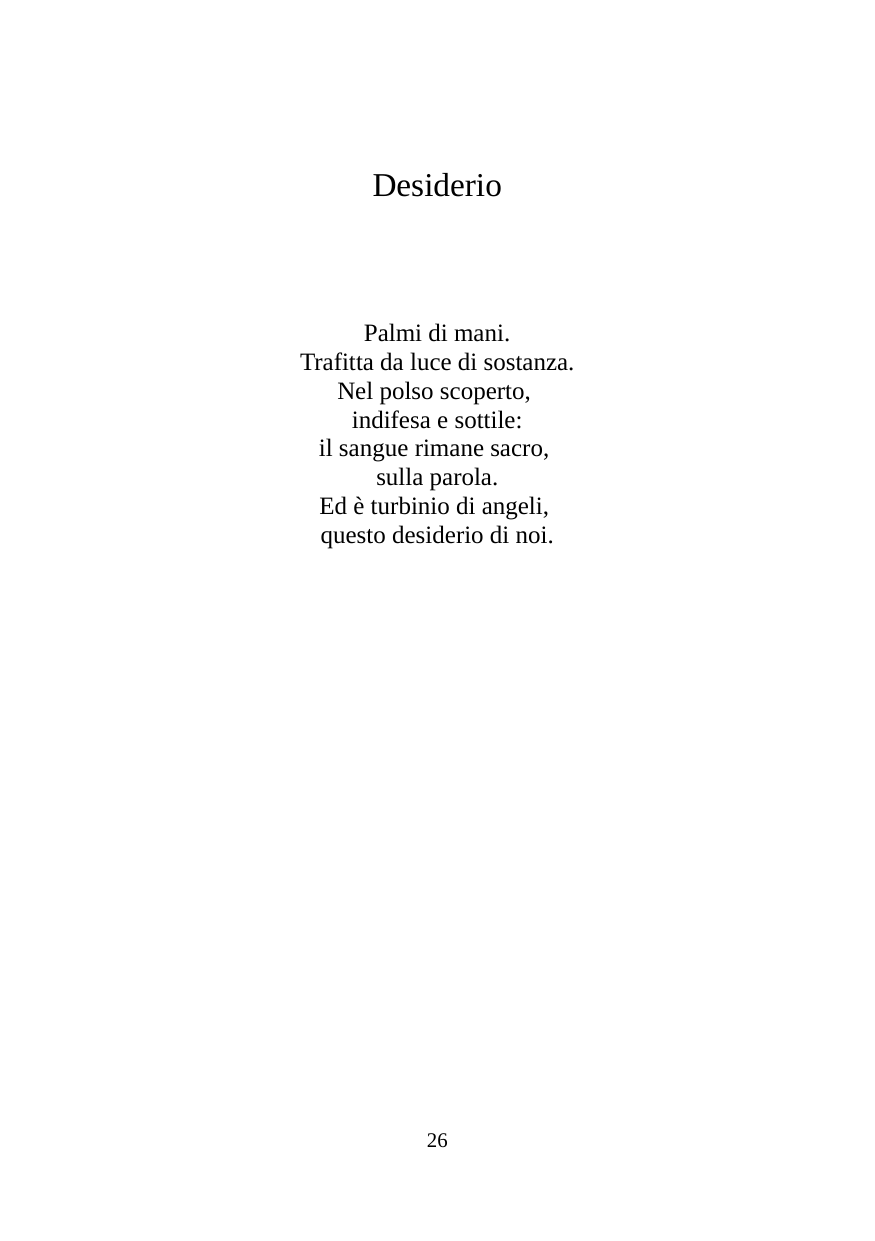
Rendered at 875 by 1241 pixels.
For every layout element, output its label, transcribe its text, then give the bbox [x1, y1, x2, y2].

text sulla parola. [88, 462, 786, 491]
text Trafitta da luce di sostanza. [88, 347, 786, 376]
text il sangue rimane sacro, [88, 433, 786, 462]
text Ed è turbinio di angeli, [88, 491, 786, 520]
subtitle Desiderio [88, 165, 786, 203]
text indifesa e sottile: [88, 405, 786, 433]
text Palmi di mani. [88, 318, 786, 347]
text Nel polso scoperto, [88, 376, 786, 405]
text questo desiderio di noi. [88, 520, 786, 548]
